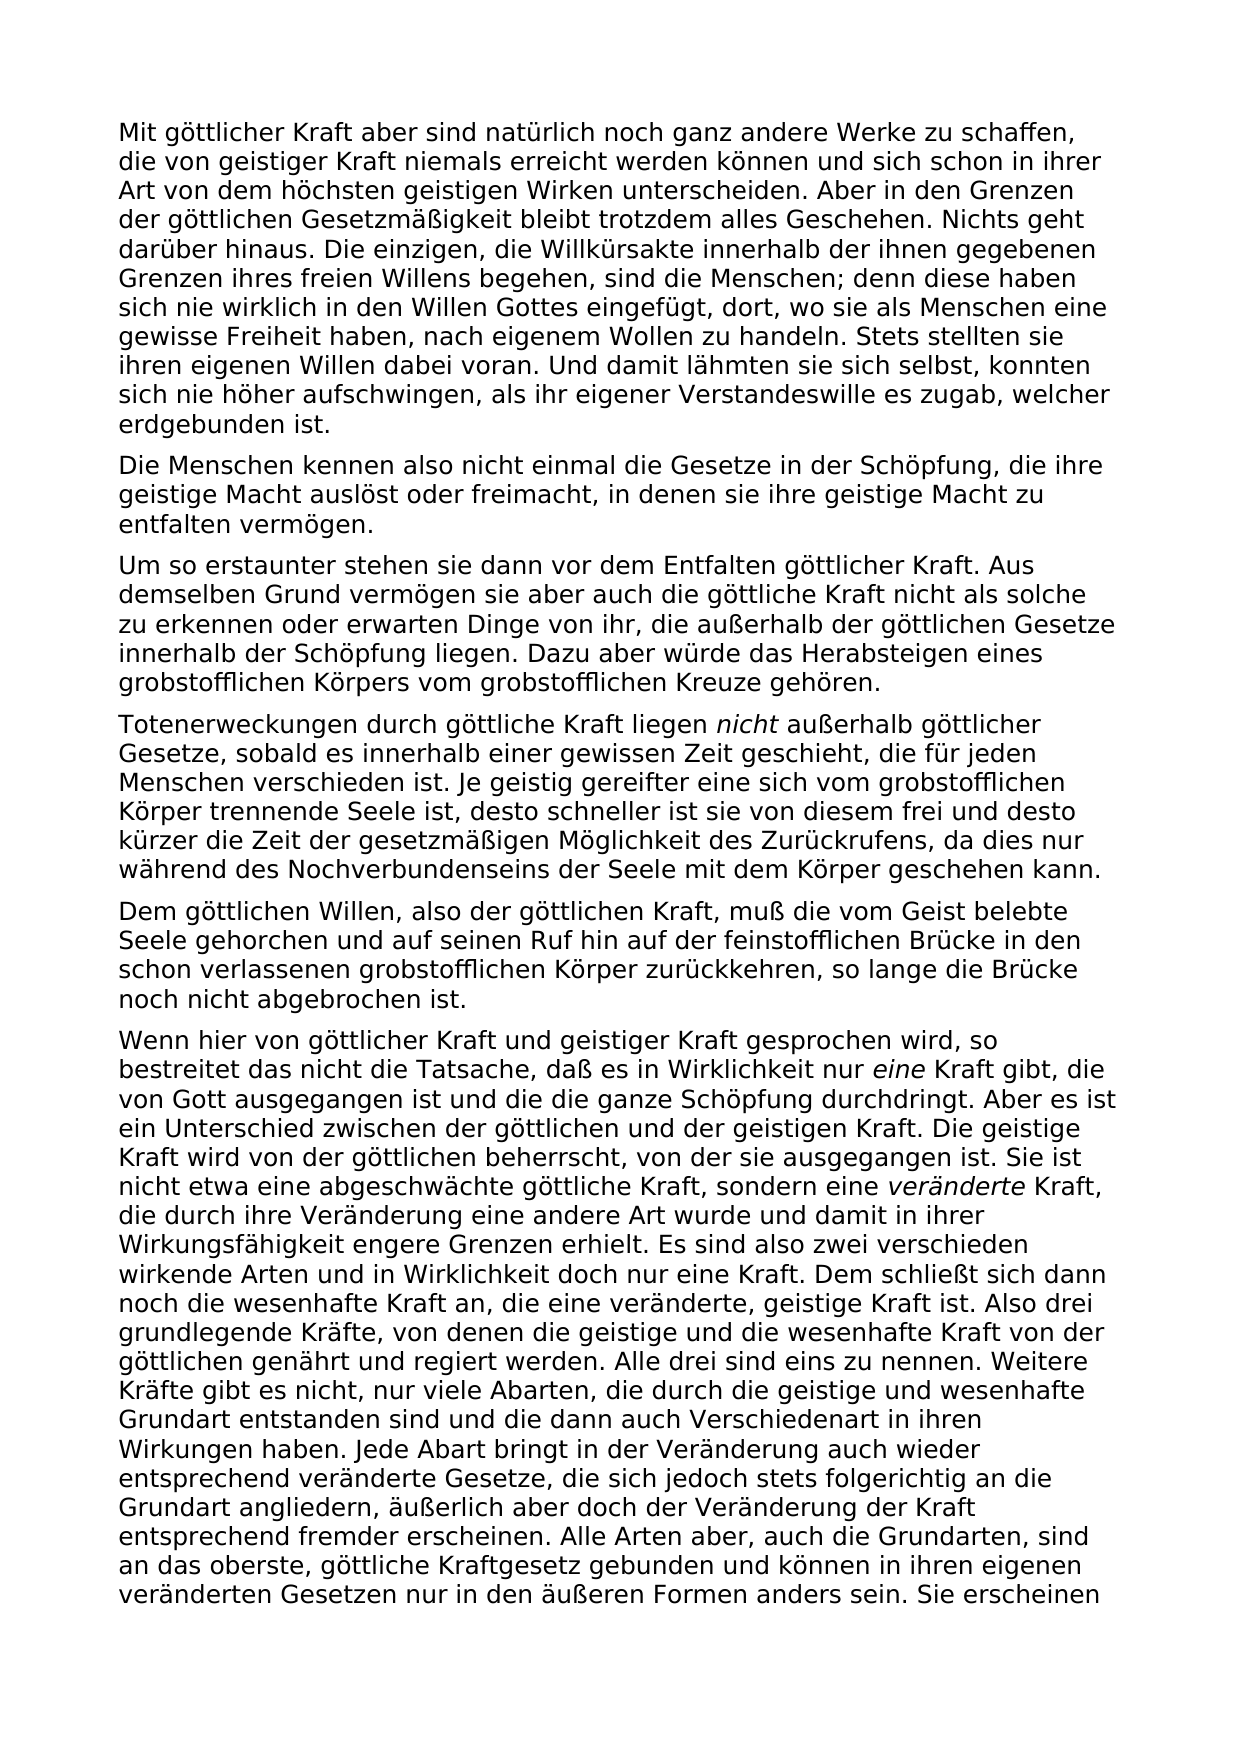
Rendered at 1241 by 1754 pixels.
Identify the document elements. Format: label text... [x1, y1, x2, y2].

text Dem göttlichen Willen, also der göttlichen Kraft, muß die vom Geist belebte Seele gehorchen und auf seinen Ruf hin auf der feinstofflichen Brücke in den schon verlassenen grobstofflichen Körper zurückkehren, so lange die Brücke noch nicht abgebrochen ist. [118, 897, 1122, 1014]
text Wenn hier von göttlicher Kraft und geistiger Kraft gesprochen wird, so bestreitet das nicht die Tatsache, daß es in Wirklichkeit nur eine Kraft gibt, die von Gott ausgegangen ist und die die ganze Schöpfung durchdringt. Aber es ist ein Unterschied zwischen der göttlichen und der geistigen Kraft. Die geistige Kraft wird von der göttlichen beherrscht, von der sie ausgegangen ist. Sie ist nicht etwa eine abgeschwächte göttliche Kraft, sondern eine veränderte Kraft, die durch ihre Veränderung eine andere Art wurde und damit in ihrer Wirkungsfähigkeit engere Grenzen erhielt. Es sind also zwei verschieden wirkende Arten und in Wirklichkeit doch nur eine Kraft. Dem schließt sich dann noch die wesenhafte Kraft an, die eine veränderte, geistige Kraft ist. Also drei grundlegende Kräfte, von denen die geistige und die wesenhafte Kraft von der göttlichen genährt und regiert werden. Alle drei sind eins zu nennen. Weitere Kräfte gibt es nicht, nur viele Abarten, die durch die geistige und wesenhafte Grundart entstanden sind und die dann auch Verschiedenart in ihren Wirkungen haben. Jede Abart bringt in der Veränderung auch wieder entsprechend veränderte Gesetze, die sich jedoch stets folgerichtig an die Grundart angliedern, äußerlich aber doch der Veränderung der Kraft entsprechend fremder erscheinen. Alle Arten aber, auch die Grundarten, sind an das oberste, göttliche Kraftgesetz gebunden und können in ihren eigenen veränderten Gesetzen nur in den äußeren Formen anders sein. Sie erscheinen [118, 1026, 1122, 1610]
text Totenerweckungen durch göttliche Kraft liegen nicht außerhalb göttlicher Gesetze, sobald es innerhalb einer gewissen Zeit geschieht, die für jeden Menschen verschieden ist. Je geistig gereifter eine sich vom grobstofflichen Körper trennende Seele ist, desto schneller ist sie von diesem frei und desto kürzer die Zeit der gesetzmäßigen Möglichkeit des Zurückrufens, da dies nur während des Nochverbundenseins der Seele mit dem Körper geschehen kann. [118, 710, 1122, 885]
text Um so erstaunter stehen sie dann vor dem Entfalten göttlicher Kraft. Aus demselben Grund vermögen sie aber auch die göttliche Kraft nicht als solche zu erkennen oder erwarten Dinge von ihr, die außerhalb der göttlichen Gesetze innerhalb der Schöpfung liegen. Dazu aber würde das Herabsteigen eines grobstofflichen Körpers vom grobstofflichen Kreuze gehören. [118, 551, 1122, 697]
text Die Menschen kennen also nicht einmal die Gesetze in der Schöpfung, die ihre geistige Macht auslöst oder freimacht, in denen sie ihre geistige Macht zu entfalten vermögen. [118, 451, 1122, 539]
text Mit göttlicher Kraft aber sind natürlich noch ganz andere Werke zu schaffen, die von geistiger Kraft niemals erreicht werden können und sich schon in ihrer Art von dem höchsten geistigen Wirken unterscheiden. Aber in den Grenzen der göttlichen Gesetzmäßigkeit bleibt trotzdem alles Geschehen. Nichts geht darüber hinaus. Die einzigen, die Willkürsakte innerhalb der ihnen gegebenen Grenzen ihres freien Willens begehen, sind die Menschen; denn diese haben sich nie wirklich in den Willen Gottes eingefügt, dort, wo sie als Menschen eine gewisse Freiheit haben, nach eigenem Wollen zu handeln. Stets stellten sie ihren eigenen Willen dabei voran. Und damit lähmten sie sich selbst, konnten sich nie höher aufschwingen, als ihr eigener Verstandeswille es zugab, welcher erdgebunden ist. [118, 118, 1122, 439]
